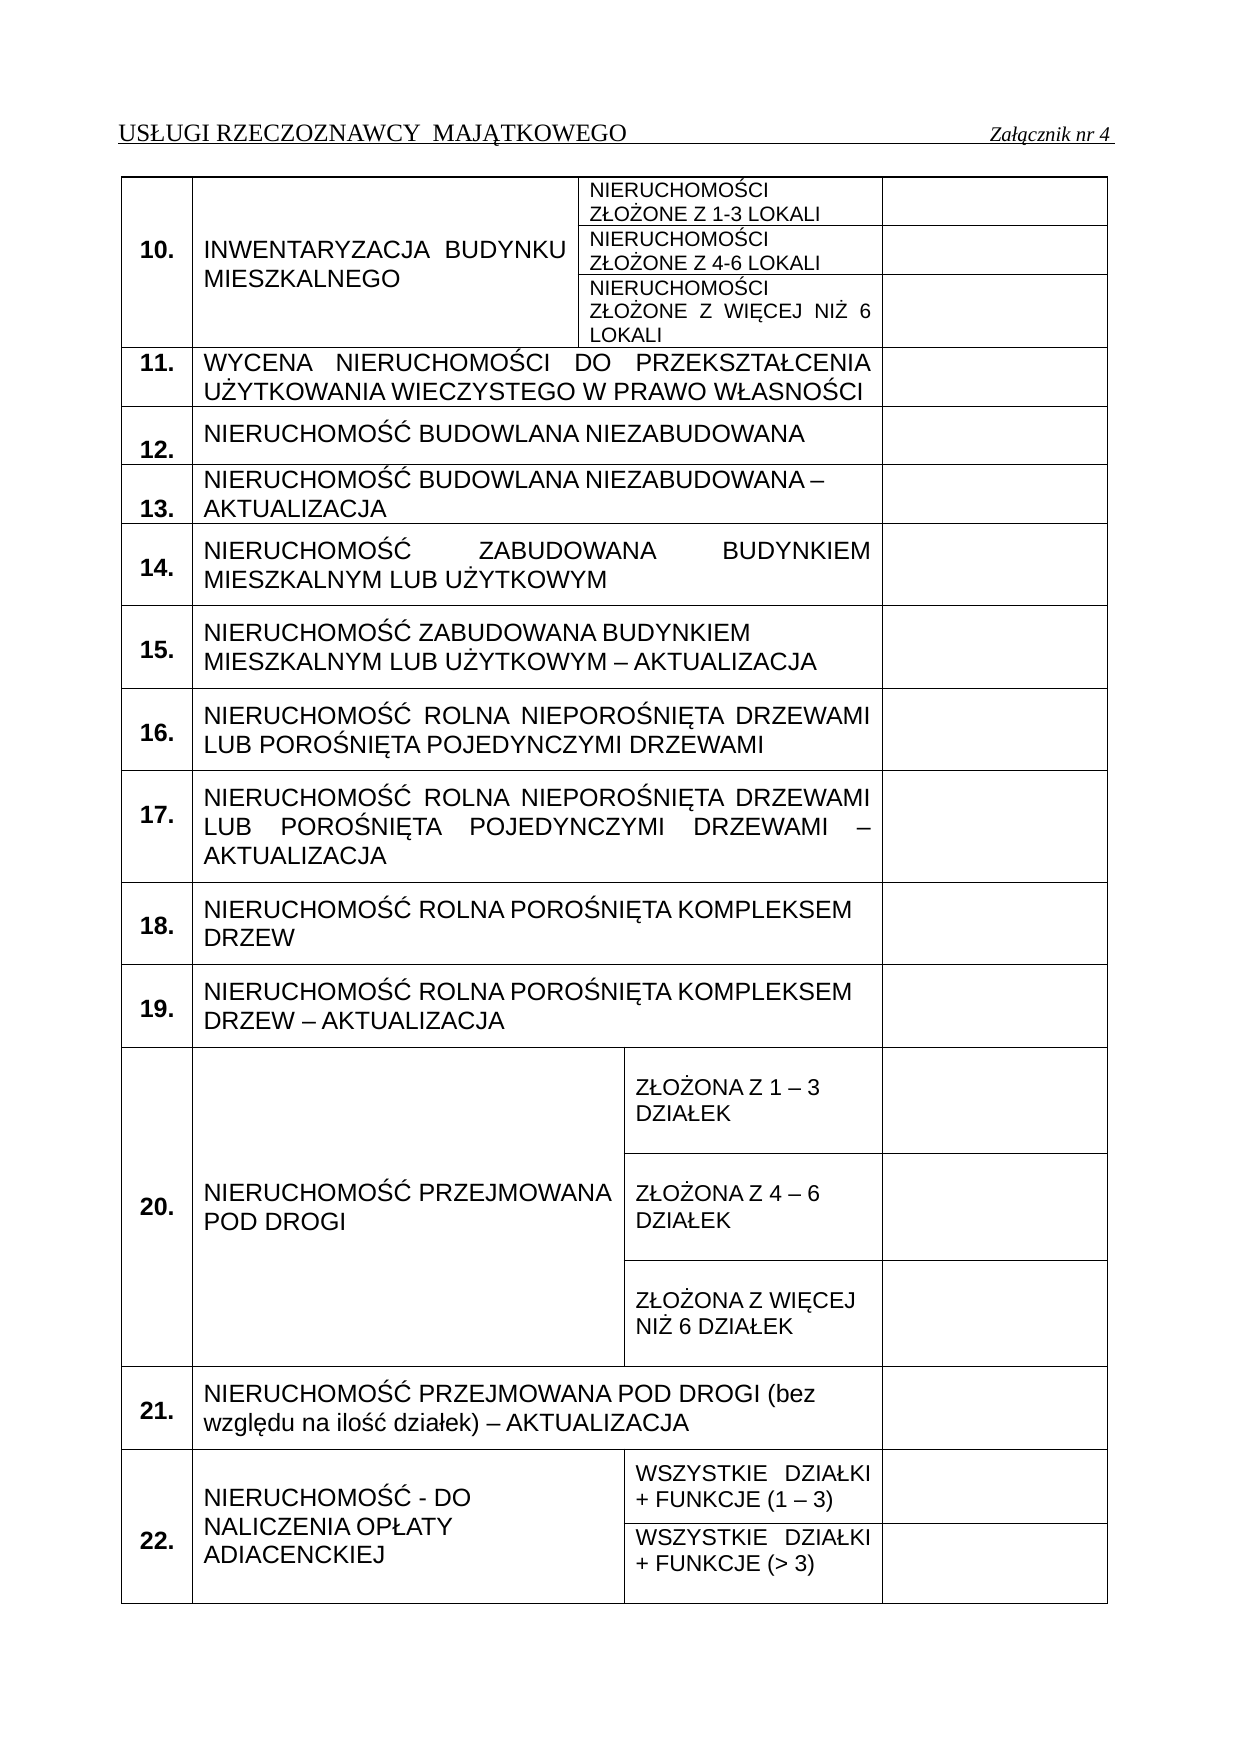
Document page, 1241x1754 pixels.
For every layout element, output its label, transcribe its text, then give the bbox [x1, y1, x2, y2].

table_cell NIERUCHOMOŚĆ - DO NALICZENIA OPŁATY ADIACENCKIEJ [193, 1450, 624, 1602]
table_cell [883, 771, 1107, 882]
table_cell 20. [122, 1048, 192, 1366]
table_cell [883, 465, 1107, 523]
table_cell [883, 606, 1107, 688]
table_cell NIERUCHOMOŚCI ZŁOŻONE Z 1-3 LOKALI [579, 178, 882, 225]
table_cell NIERUCHOMOŚĆ ZABUDOWANA BUDYNKIEM MIESZKALNYM LUB UŻYTKOWYM [193, 524, 882, 605]
table_cell NIERUCHOMOŚCI ZŁOŻONE Z 4-6 LOKALI [579, 226, 882, 274]
table_cell NIERUCHOMOŚĆ ROLNA POROŚNIĘTA KOMPLEKSEM DRZEW [193, 883, 882, 964]
table_cell NIERUCHOMOŚĆ ROLNA NIEPOROŚNIĘTA DRZEWAMI LUB POROŚNIĘTA POJEDYNCZYMI DRZEWAMI [193, 689, 882, 770]
table_cell [883, 275, 1107, 347]
table_cell [883, 965, 1107, 1047]
table_cell NIERUCHOMOŚĆ BUDOWLANA NIEZABUDOWANA [193, 407, 882, 464]
table_cell NIERUCHOMOŚĆ ZABUDOWANA BUDYNKIEM MIESZKALNYM LUB UŻYTKOWYM – AKTUALIZACJA [193, 606, 882, 688]
table_cell 19. [122, 965, 192, 1047]
table_cell NIERUCHOMOŚĆ PRZEJMOWANA POD DROGI [193, 1048, 624, 1366]
table_cell 21. [122, 1367, 192, 1448]
table_cell NIERUCHOMOŚCI ZŁOŻONE Z WIĘCEJ NIŻ 6 LOKALI [579, 275, 882, 347]
table_cell 15. [122, 606, 192, 688]
table_cell [883, 883, 1107, 964]
table_cell [883, 226, 1107, 274]
table_cell [883, 1154, 1107, 1259]
table_cell [883, 689, 1107, 770]
table_cell INWENTARYZACJA BUDYNKU MIESZKALNEGO [193, 178, 578, 347]
table_cell NIERUCHOMOŚĆ ROLNA POROŚNIĘTA KOMPLEKSEM DRZEW – AKTUALIZACJA [193, 965, 882, 1047]
table_cell [883, 1524, 1107, 1602]
table_cell [883, 1450, 1107, 1522]
table_cell [883, 348, 1107, 406]
table_cell 13. [122, 465, 192, 523]
table_cell NIERUCHOMOŚĆ PRZEJMOWANA POD DROGI (bez względu na ilość działek) – AKTUALIZACJA [193, 1367, 882, 1448]
table_cell ZŁOŻONA Z WIĘCEJ NIŻ 6 DZIAŁEK [625, 1261, 882, 1366]
table_cell [883, 1048, 1107, 1153]
table_cell 16. [122, 689, 192, 770]
table_cell [883, 178, 1107, 225]
table_cell WSZYSTKIE DZIAŁKI + FUNKCJE (1 – 3) [625, 1450, 882, 1522]
table_cell 14. [122, 524, 192, 605]
table_cell [883, 1261, 1107, 1366]
table_cell NIERUCHOMOŚĆ BUDOWLANA NIEZABUDOWANA – AKTUALIZACJA [193, 465, 882, 523]
table_cell 10. [122, 178, 192, 347]
table_cell WSZYSTKIE DZIAŁKI + FUNKCJE (> 3) [625, 1524, 882, 1602]
table_cell WYCENA NIERUCHOMOŚCI DO PRZEKSZTAŁCENIA UŻYTKOWANIA WIECZYSTEGO W PRAWO WŁASNOŚCI [193, 348, 882, 406]
table_cell ZŁOŻONA Z 1 – 3 DZIAŁEK [625, 1048, 882, 1153]
table_cell [883, 407, 1107, 464]
table_cell 17. [122, 771, 192, 882]
table_cell ZŁOŻONA Z 4 – 6 DZIAŁEK [625, 1154, 882, 1259]
table_cell [883, 524, 1107, 605]
table_cell [883, 1367, 1107, 1448]
table_cell 22. [122, 1450, 192, 1602]
table_cell 18. [122, 883, 192, 964]
table_cell NIERUCHOMOŚĆ ROLNA NIEPOROŚNIĘTA DRZEWAMI LUB POROŚNIĘTA POJEDYNCZYMI DRZEWAMI – AKTUALIZACJA [193, 771, 882, 882]
table_cell 12. [122, 407, 192, 464]
table_cell 11. [122, 348, 192, 406]
